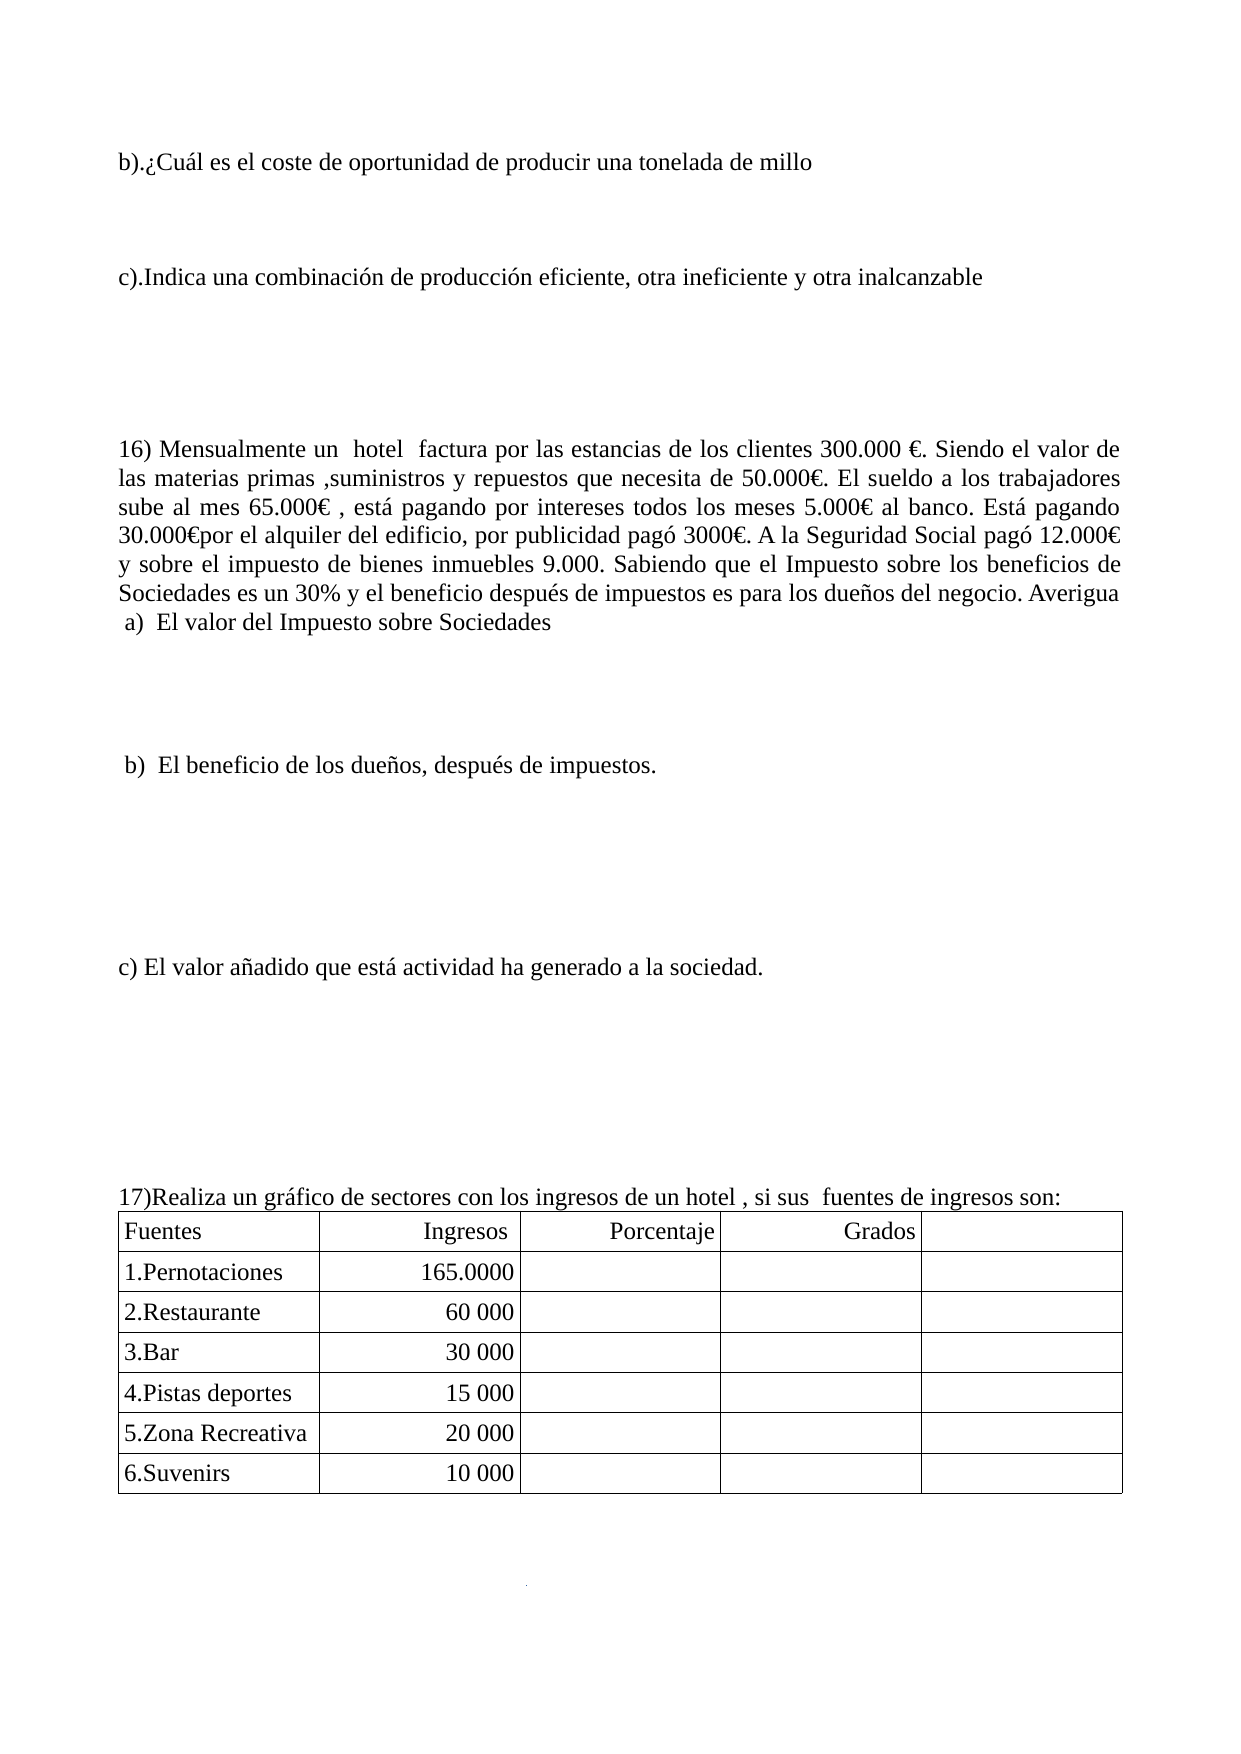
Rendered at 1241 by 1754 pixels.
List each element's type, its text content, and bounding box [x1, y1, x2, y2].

text b) El beneficio de los dueños, después de impuestos. [118, 751, 1122, 779]
table_cell 6.Suvenirs [119, 1454, 319, 1493]
text a) El valor del Impuesto sobre Sociedades [118, 607, 1122, 636]
table_cell [922, 1333, 1122, 1372]
text 17)Realiza un gráfico de sectores con los ingresos de un hotel , si sus fuentes de ingresos son: [118, 1182, 1122, 1211]
table_cell 4.Pistas deportes [119, 1373, 319, 1412]
table_cell [521, 1413, 720, 1452]
text b).¿Cuál es el coste de oportunidad de producir una tonelada de millo [118, 147, 1122, 176]
table_cell 1.Pernotaciones [119, 1252, 319, 1291]
table_cell [521, 1292, 720, 1332]
table_cell [721, 1413, 921, 1452]
table_cell [721, 1373, 921, 1412]
table_cell [922, 1413, 1122, 1452]
table_cell [521, 1252, 720, 1291]
table_cell [922, 1292, 1122, 1332]
table_cell 3.Bar [119, 1333, 319, 1372]
table_cell [922, 1454, 1122, 1493]
table_cell 165.0000 [320, 1252, 520, 1291]
table_cell [721, 1333, 921, 1372]
table_cell [521, 1333, 720, 1372]
table_cell [721, 1252, 921, 1291]
table_cell [922, 1373, 1122, 1412]
table_header [922, 1212, 1122, 1251]
table_cell [721, 1292, 921, 1332]
table_cell 15 000 [320, 1373, 520, 1412]
table_header Fuentes [119, 1212, 319, 1251]
table_header Ingresos [320, 1212, 520, 1251]
table_cell [721, 1454, 921, 1493]
table_cell [521, 1454, 720, 1493]
table_cell 60 000 [320, 1292, 520, 1332]
table_cell 20 000 [320, 1413, 520, 1452]
text c).Indica una combinación de producción eficiente, otra ineficiente y otra inalcanzable [118, 262, 1122, 291]
table_cell 5.Zona Recreativa [119, 1413, 319, 1452]
table_cell 2.Restaurante [119, 1292, 319, 1332]
table_cell [922, 1252, 1122, 1291]
text c) El valor añadido que está actividad ha generado a la sociedad. [118, 952, 1122, 981]
table_cell 10 000 [320, 1454, 520, 1493]
table_cell 30 000 [320, 1333, 520, 1372]
text 16) Mensualmente un hotel factura por las estancias de los clientes 300.000 €. Siendo el valor de las materias primas ,suministros y repuestos que necesita de 50.000€. El sueldo a los trabajadores sube al mes 65.000€ , está pagando por intereses todos los meses 5.000€ al banco. Está pagando 30.000€por el alquiler del edificio, por publicidad pagó 3000€. A la Seguridad Social pagó 12.000€ y sobre el impuesto de bienes inmuebles 9.000. Sabiendo que el Impuesto sobre los beneficios de Sociedades es un 30% y el beneficio después de impuestos es para los dueños del negocio. Averigua [118, 434, 1122, 607]
table_cell [521, 1373, 720, 1412]
table_header Grados [721, 1212, 921, 1251]
table_header Porcentaje [521, 1212, 720, 1251]
